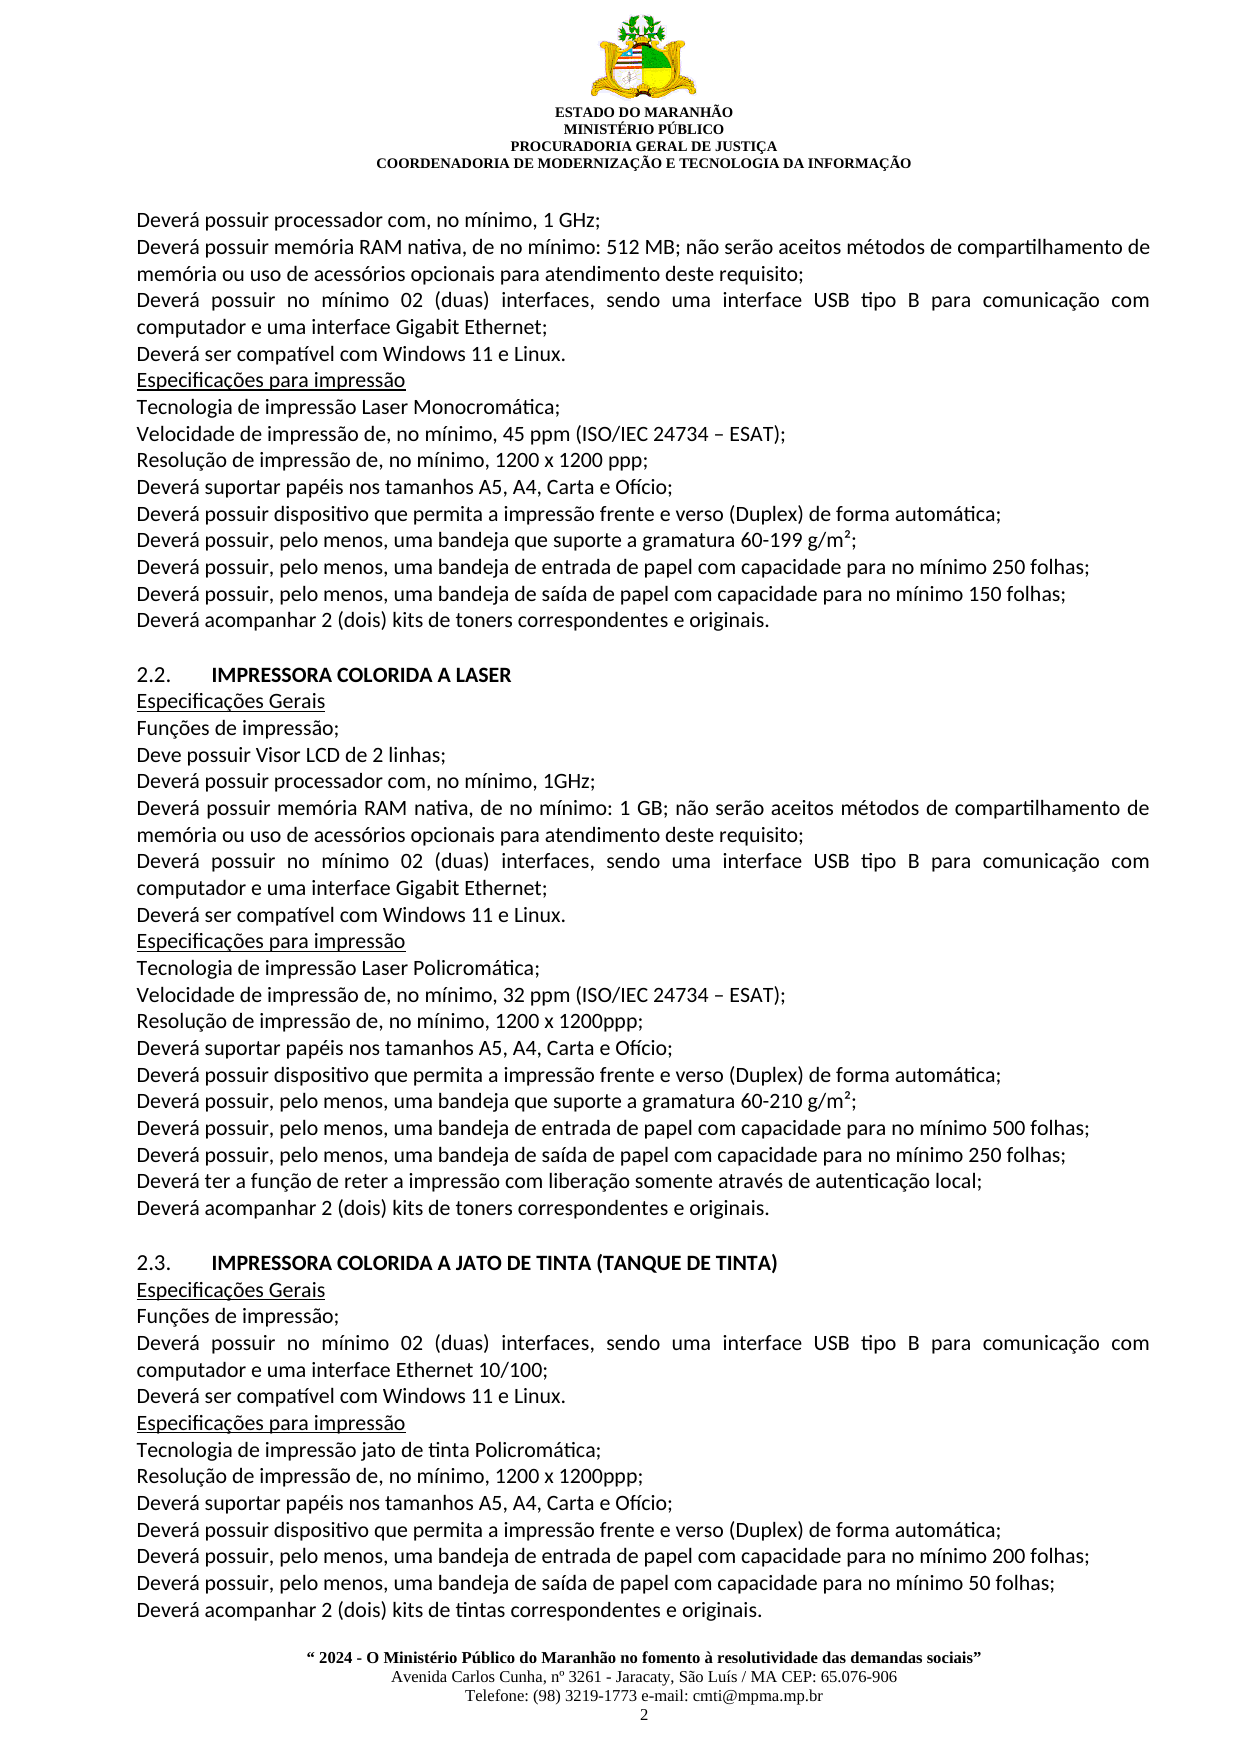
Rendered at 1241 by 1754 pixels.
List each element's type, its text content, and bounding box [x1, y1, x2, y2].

list Resolução de impressão de, no mínimo, 1200 x 1200ppp; [136, 1462, 1152, 1489]
list Funções de impressão; [136, 714, 1152, 741]
list Especificações para impressão [136, 1409, 1152, 1436]
list Deverá suportar papéis nos tamanhos A5, A4, Carta e Ofício; [136, 473, 1152, 500]
list Deverá acompanhar 2 (dois) kits de toners correspondentes e originais. [136, 1194, 1152, 1221]
list Deverá possuir memória RAM nativa, de no mínimo: 512 MB; não serão aceitos métodos de compartilhamento de memória ou uso de acessórios opcionais para atendimento deste requisito; [136, 233, 1152, 286]
list Deverá possuir processador com, no mínimo, 1GHz; [136, 768, 1152, 794]
list Deverá ser compatível com Windows 11 e Linux. [136, 340, 1152, 366]
list Especificações Gerais [136, 688, 1152, 714]
list Deverá possuir no mínimo 02 (duas) interfaces, sendo uma interface USB tipo B para comunicação com computador e uma interface Gigabit Ethernet; [136, 848, 1152, 901]
list Deverá possuir, pelo menos, uma bandeja de entrada de papel com capacidade para no mínimo 500 folhas; [136, 1114, 1152, 1141]
list Deverá possuir, pelo menos, uma bandeja de saída de papel com capacidade para no mínimo 150 folhas; [136, 580, 1152, 606]
list Deverá possuir, pelo menos, uma bandeja de saída de papel com capacidade para no mínimo 250 folhas; [136, 1141, 1152, 1168]
list Deverá possuir, pelo menos, uma bandeja que suporte a gramatura 60-210 g/m²; [136, 1088, 1152, 1114]
list Deverá suportar papéis nos tamanhos A5, A4, Carta e Ofício; [136, 1489, 1152, 1516]
list Deverá possuir memória RAM nativa, de no mínimo: 1 GB; não serão aceitos métodos de compartilhamento de memória ou uso de acessórios opcionais para atendimento deste requisito; [136, 794, 1152, 848]
list Deverá suportar papéis nos tamanhos A5, A4, Carta e Ofício; [136, 1034, 1152, 1061]
list Deverá possuir no mínimo 02 (duas) interfaces, sendo uma interface USB tipo B para comunicação com computador e uma interface Gigabit Ethernet; [136, 286, 1152, 340]
list Deverá possuir dispositivo que permita a impressão frente e verso (Duplex) de forma automática; [136, 500, 1152, 526]
list Deverá possuir, pelo menos, uma bandeja de saída de papel com capacidade para no mínimo 50 folhas; [136, 1569, 1152, 1596]
list Velocidade de impressão de, no mínimo, 32 ppm (ISO/IEC 24734 – ESAT); [136, 981, 1152, 1008]
list Deverá possuir dispositivo que permita a impressão frente e verso (Duplex) de forma automática; [136, 1061, 1152, 1088]
list Deverá possuir dispositivo que permita a impressão frente e verso (Duplex) de forma automática; [136, 1516, 1152, 1542]
list Deverá ter a função de reter a impressão com liberação somente através de autenticação local; [136, 1168, 1152, 1194]
list Especificações para impressão [136, 366, 1152, 393]
list Tecnologia de impressão Laser Monocromática; [136, 393, 1152, 420]
list Deverá acompanhar 2 (dois) kits de toners correspondentes e originais. [136, 606, 1152, 633]
list Deverá acompanhar 2 (dois) kits de tintas correspondentes e originais. [136, 1596, 1152, 1622]
list Funções de impressão; [136, 1302, 1152, 1329]
list Deverá possuir, pelo menos, uma bandeja de entrada de papel com capacidade para no mínimo 200 folhas; [136, 1542, 1152, 1569]
list Tecnologia de impressão jato de tinta Policromática; [136, 1436, 1152, 1462]
list Deverá possuir, pelo menos, uma bandeja que suporte a gramatura 60-199 g/m²; [136, 526, 1152, 553]
list Tecnologia de impressão Laser Policromática; [136, 954, 1152, 981]
list Resolução de impressão de, no mínimo, 1200 x 1200ppp; [136, 1008, 1152, 1034]
list Deverá possuir, pelo menos, uma bandeja de entrada de papel com capacidade para no mínimo 250 folhas; [136, 553, 1152, 580]
list Deverá possuir processador com, no mínimo, 1 GHz; [136, 206, 1152, 233]
list Deverá ser compatível com Windows 11 e Linux. [136, 901, 1152, 928]
list Especificações Gerais [136, 1276, 1152, 1302]
list Velocidade de impressão de, no mínimo, 45 ppm (ISO/IEC 24734 – ESAT); [136, 420, 1152, 446]
list Especificações para impressão [136, 928, 1152, 954]
list IMPRESSORA COLORIDA A JATO DE TINTA (TANQUE DE TINTA) [136, 1248, 1152, 1276]
list Deverá ser compatível com Windows 11 e Linux. [136, 1382, 1152, 1409]
list Resolução de impressão de, no mínimo, 1200 x 1200 ppp; [136, 446, 1152, 473]
list IMPRESSORA COLORIDA A LASER [136, 660, 1152, 688]
list Deverá possuir no mínimo 02 (duas) interfaces, sendo uma interface USB tipo B para comunicação com computador e uma interface Ethernet 10/100; [136, 1329, 1152, 1382]
list Deve possuir Visor LCD de 2 linhas; [136, 741, 1152, 768]
